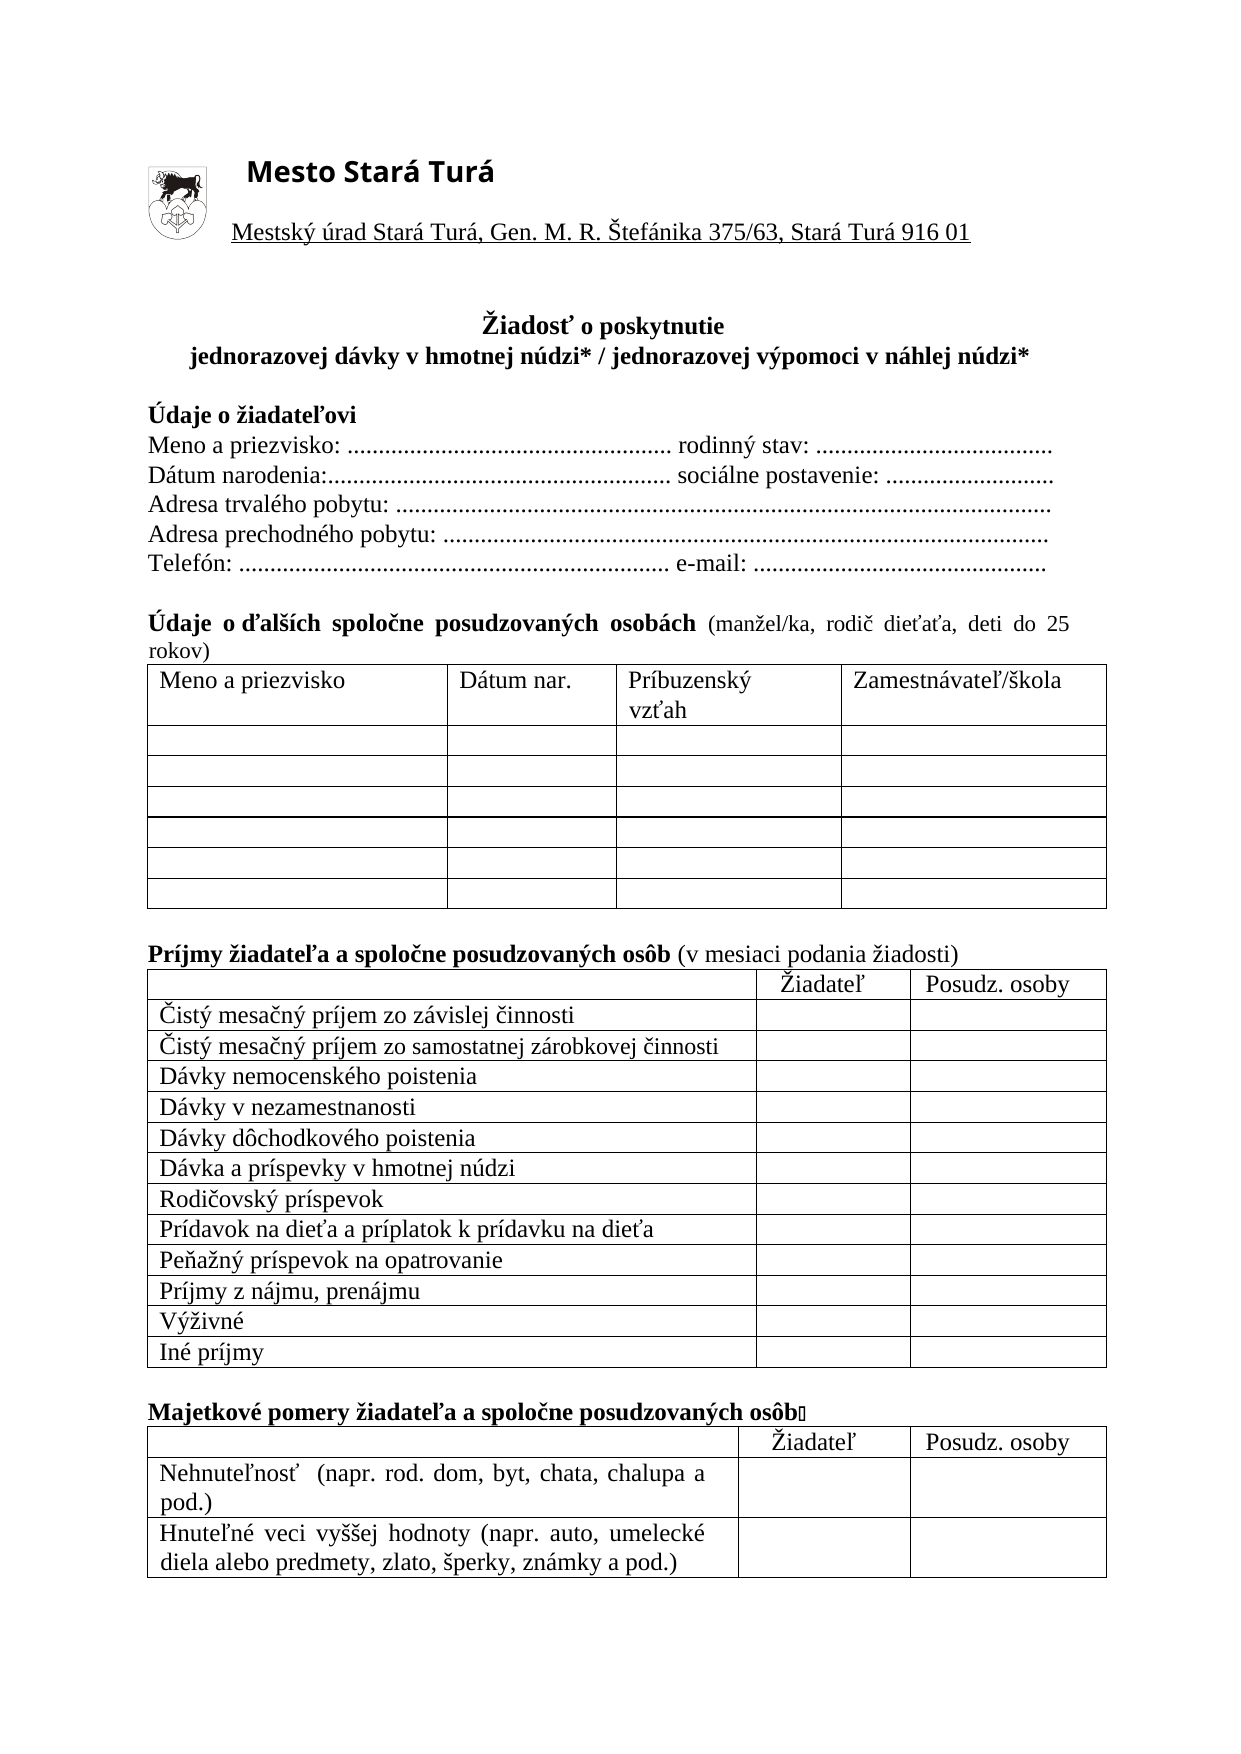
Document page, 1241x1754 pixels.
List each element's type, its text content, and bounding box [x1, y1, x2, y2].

table_cell [757, 1215, 910, 1244]
table_cell [448, 818, 616, 847]
table_cell [911, 1153, 1106, 1183]
table_cell [911, 1061, 1106, 1091]
table_cell [757, 1337, 910, 1367]
table_header [148, 1427, 738, 1457]
table_cell [757, 1276, 910, 1305]
table_header Dátum nar. [448, 665, 616, 724]
table_cell [757, 1306, 910, 1336]
table_cell Výživné [148, 1306, 756, 1336]
table_cell [911, 1458, 1106, 1517]
table_cell [148, 726, 447, 755]
text Meno a priezvisko: .................................................... rodinný stav: ...................................... [148, 430, 1071, 459]
table_cell [757, 1031, 910, 1060]
table_cell [757, 1153, 910, 1183]
table_cell [617, 879, 841, 908]
table_cell Rodičovský príspevok [148, 1184, 756, 1213]
table_cell [739, 1458, 910, 1517]
table_cell [911, 1276, 1106, 1305]
table_cell Hnuteľné veci vyššej hodnoty (napr. auto, umelecké diela alebo predmety, zlato, šperky, známky a pod.) [148, 1518, 738, 1577]
table_cell Peňažný príspevok na opatrovanie [148, 1245, 756, 1275]
table_cell [757, 1184, 910, 1213]
table_cell [842, 756, 1106, 786]
table_cell Dávka a príspevky v hmotnej núdzi [148, 1153, 756, 1183]
text Mestský úrad Stará Turá, Gen. M. R. Štefánika 375/63, Stará Turá 916 01 [148, 209, 1071, 248]
table_cell [842, 787, 1106, 816]
table_header Zamestnávateľ/škola [842, 665, 1106, 724]
table_cell [842, 726, 1106, 755]
text Adresa trvalého pobytu: ......................................................................................................... [148, 489, 1071, 518]
table_header [148, 970, 756, 999]
table_cell [842, 879, 1106, 908]
text Údaje o žiadateľovi [148, 401, 1071, 429]
table_cell [911, 1123, 1106, 1152]
table_cell [448, 879, 616, 908]
text Telefón: ..................................................................... e-mail: ............................................... [148, 548, 1071, 577]
table_cell [911, 1337, 1106, 1367]
table_cell [911, 1215, 1106, 1244]
table_cell [617, 848, 841, 878]
table_cell [911, 1000, 1106, 1030]
text Adresa prechodného pobytu: ................................................................................................. [148, 519, 1071, 548]
text Údaje o ďalších spoločne posudzovaných osobách (manžel/ka, rodič dieťaťa, deti do 25 rokov) [148, 608, 1071, 663]
table_header Žiadateľ [757, 970, 910, 999]
table_cell [757, 1061, 910, 1091]
table_cell Iné príjmy [148, 1337, 756, 1367]
table_cell Čistý mesačný príjem zo samostatnej zárobkovej činnosti [148, 1031, 756, 1060]
table_cell [757, 1123, 910, 1152]
text Príjmy žiadateľa a spoločne posudzovaných osôb (v mesiaci podania žiadosti) [148, 939, 1071, 968]
table_cell [617, 818, 841, 847]
table_cell [911, 1306, 1106, 1336]
table_cell [448, 848, 616, 878]
table_cell [911, 1518, 1106, 1577]
table_header Príbuzenský vzťah [617, 665, 841, 724]
table_cell Čistý mesačný príjem zo závislej činnosti [148, 1000, 756, 1030]
table_header Posudz. osoby [911, 1427, 1106, 1457]
table_cell [842, 848, 1106, 878]
table_cell [842, 818, 1106, 847]
subtitle Mesto Stará Turá [148, 152, 1048, 191]
table_cell [911, 1031, 1106, 1060]
table_cell [617, 726, 841, 755]
text Majetkové pomery žiadateľa a spoločne posudzovaných osôb [148, 1397, 1085, 1426]
table_cell Dávky nemocenského poistenia [148, 1061, 756, 1091]
table_header Žiadateľ [739, 1427, 910, 1457]
table_cell [911, 1245, 1106, 1275]
table_cell [148, 787, 447, 816]
table_cell [739, 1518, 910, 1577]
table_cell Nehnuteľnosť (napr. rod. dom, byt, chata, chalupa a pod.) [148, 1458, 738, 1517]
text Dátum narodenia:....................................................... sociálne postavenie: ........................... [148, 460, 1071, 488]
table_cell [757, 1092, 910, 1122]
text Žiadosť o poskytnutie jednorazovej dávky v hmotnej núdzi* / jednorazovej výpomoci v náhlej núdzi* [148, 309, 1071, 370]
table_cell Prídavok na dieťa a príplatok k prídavku na dieťa [148, 1215, 756, 1244]
table_cell [148, 879, 447, 908]
table_cell [148, 818, 447, 847]
table_header Meno a priezvisko [148, 665, 447, 724]
table_cell [448, 787, 616, 816]
table_cell [911, 1184, 1106, 1213]
table_cell [617, 756, 841, 786]
table_cell Dávky v nezamestnanosti [148, 1092, 756, 1122]
table_cell [448, 756, 616, 786]
table_cell [617, 787, 841, 816]
table_cell [148, 848, 447, 878]
table_cell [757, 1245, 910, 1275]
table_cell Dávky dôchodkového poistenia [148, 1123, 756, 1152]
table_cell [911, 1092, 1106, 1122]
table_header Posudz. osoby [911, 970, 1106, 999]
table_cell [448, 726, 616, 755]
table_cell Príjmy z nájmu, prenájmu [148, 1276, 756, 1305]
table_cell [757, 1000, 910, 1030]
table_cell [148, 756, 447, 786]
